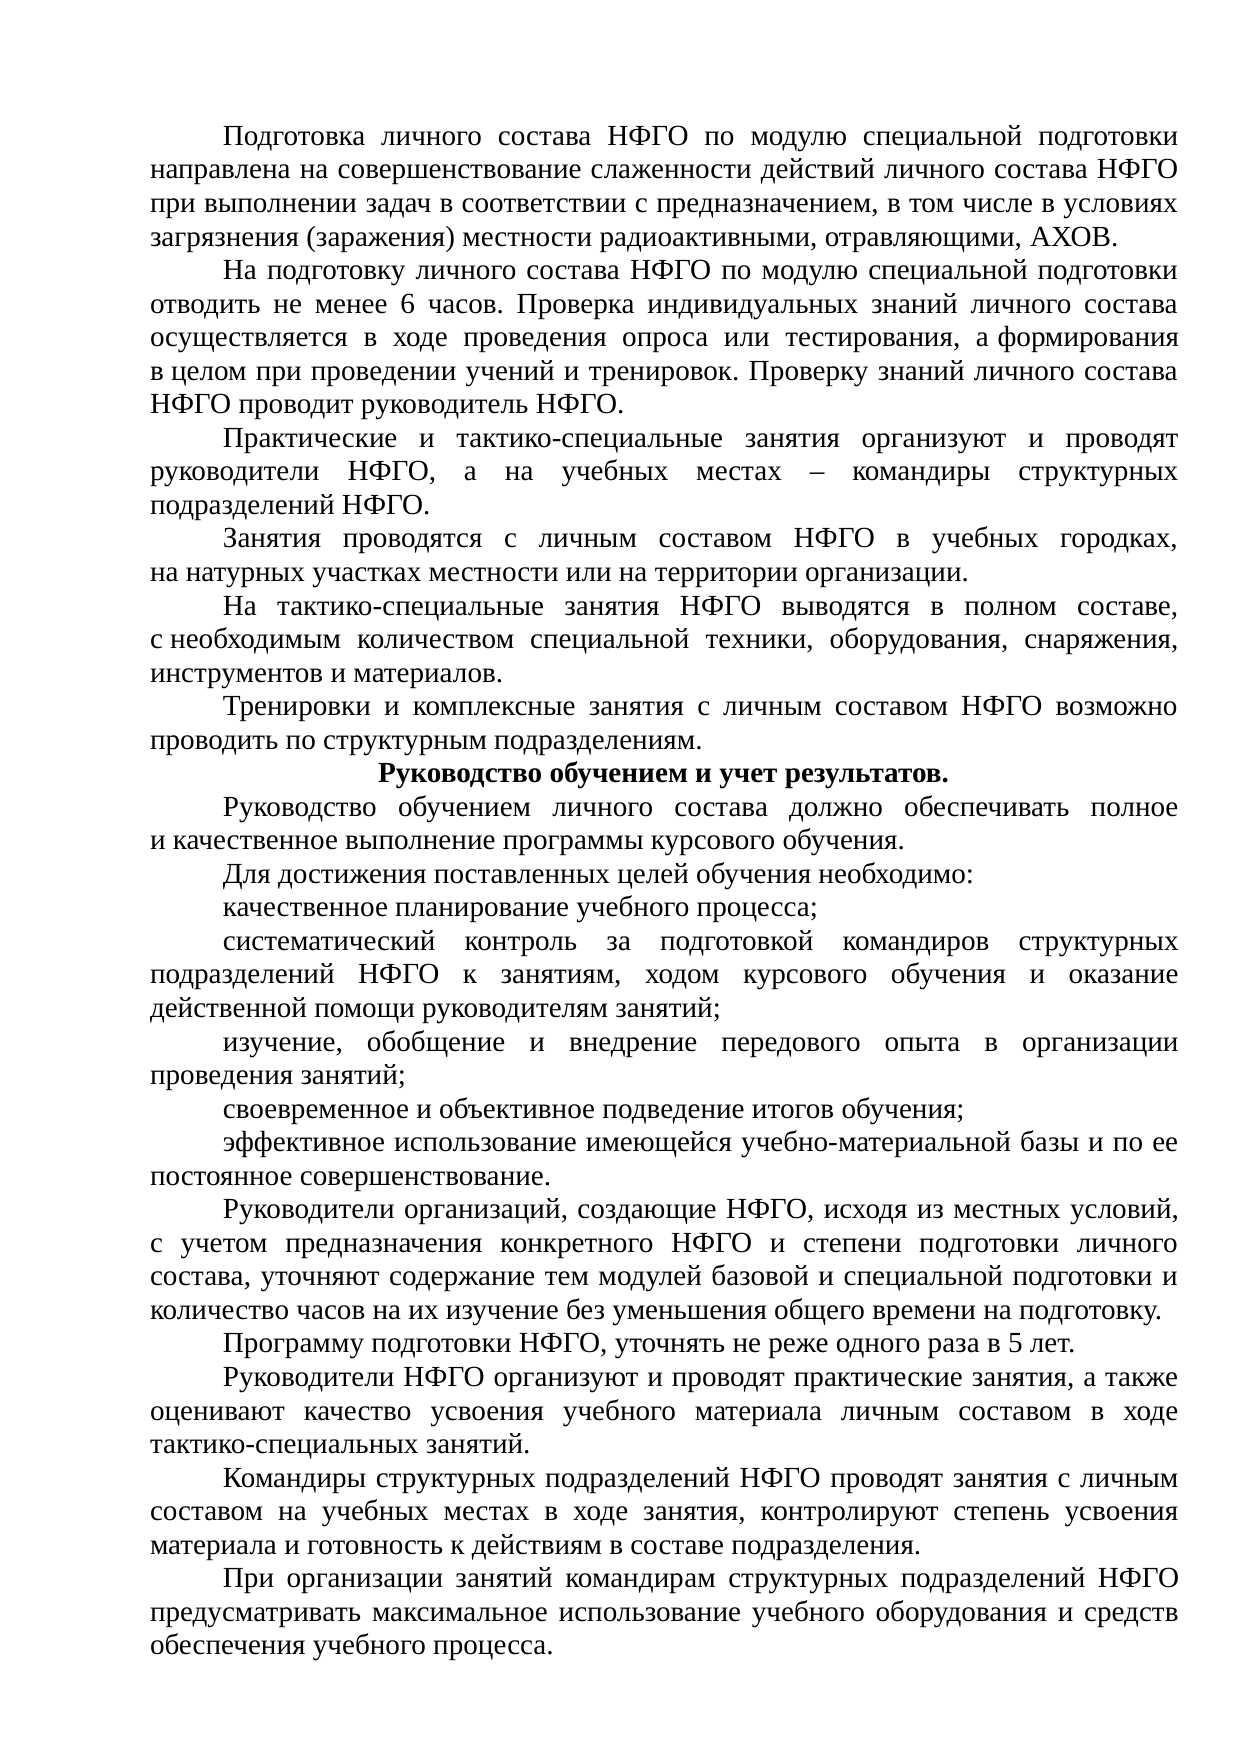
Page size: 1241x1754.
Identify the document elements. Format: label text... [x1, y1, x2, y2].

text Практические и тактико-специальные занятия организуют и проводят руководители НФГО, а на учебных местах – командиры структурных подразделений НФГО. [150, 420, 1179, 521]
text Руководители организаций, создающие НФГО, исходя из местных условий, с учетом предназначения конкретного НФГО и степени подготовки личного состава, уточняют содержание тем модулей базовой и специальной подготовки и количество часов на их изучение без уменьшения общего времени на подготовку. [150, 1191, 1179, 1326]
text качественное планирование учебного процесса; [150, 889, 1181, 923]
text Командиры структурных подразделений НФГО проводят занятия с личным составом на учебных местах в ходе занятия, контролируют степень усвоения материала и готовность к действиям в составе подразделения. [150, 1460, 1179, 1560]
text Программу подготовки НФГО, уточнять не реже одного раза в 5 лет. [150, 1326, 1179, 1359]
text На тактико-специальные занятия НФГО выводятся в полном составе, с необходимым количеством специальной техники, оборудования, снаряжения, инструментов и материалов. [150, 588, 1179, 688]
text Для достижения поставленных целей обучения необходимо: [150, 856, 1181, 889]
text Руководители НФГО организуют и проводят практические занятия, а также оценивают качество усвоения учебного материала личным составом в ходе тактико-специальных занятий. [150, 1359, 1179, 1460]
text эффективное использование имеющейся учебно-материальной базы и по ее постоянное совершенствование. [150, 1124, 1179, 1191]
text Подготовка личного состава НФГО по модулю специальной подготовки направлена на совершенствование слаженности действий личного состава НФГО при выполнении задач в соответствии с предназначением, в том числе в условиях загрязнения (заражения) местности радиоактивными, отравляющими, АХОВ. [150, 118, 1179, 252]
text своевременное и объективное подведение итогов обучения; [150, 1091, 1181, 1124]
text изучение, обобщение и внедрение передового опыта в организации проведения занятий; [150, 1024, 1179, 1091]
text Руководство обучением и учет результатов. [148, 755, 1179, 789]
text На подготовку личного состава НФГО по модулю специальной подготовки отводить не менее 6 часов. Проверка индивидуальных знаний личного состава осуществляется в ходе проведения опроса или тестирования, а формирования в целом при проведении учений и тренировок. Проверку знаний личного состава НФГО проводит руководитель НФГО. [150, 252, 1179, 420]
text Занятия проводятся с личным составом НФГО в учебных городках, на натурных участках местности или на территории организации. [150, 521, 1179, 588]
text Руководство обучением личного состава должно обеспечивать полное и качественное выполнение программы курсового обучения. [150, 789, 1179, 856]
text При организации занятий командирам структурных подразделений НФГО предусматривать максимальное использование учебного оборудования и средств обеспечения учебного процесса. [150, 1560, 1179, 1661]
text систематический контроль за подготовкой командиров структурных подразделений НФГО к занятиям, ходом курсового обучения и оказание действенной помощи руководителям занятий; [150, 923, 1179, 1024]
text Тренировки и комплексные занятия с личным составом НФГО возможно проводить по структурным подразделениям. [150, 688, 1179, 755]
